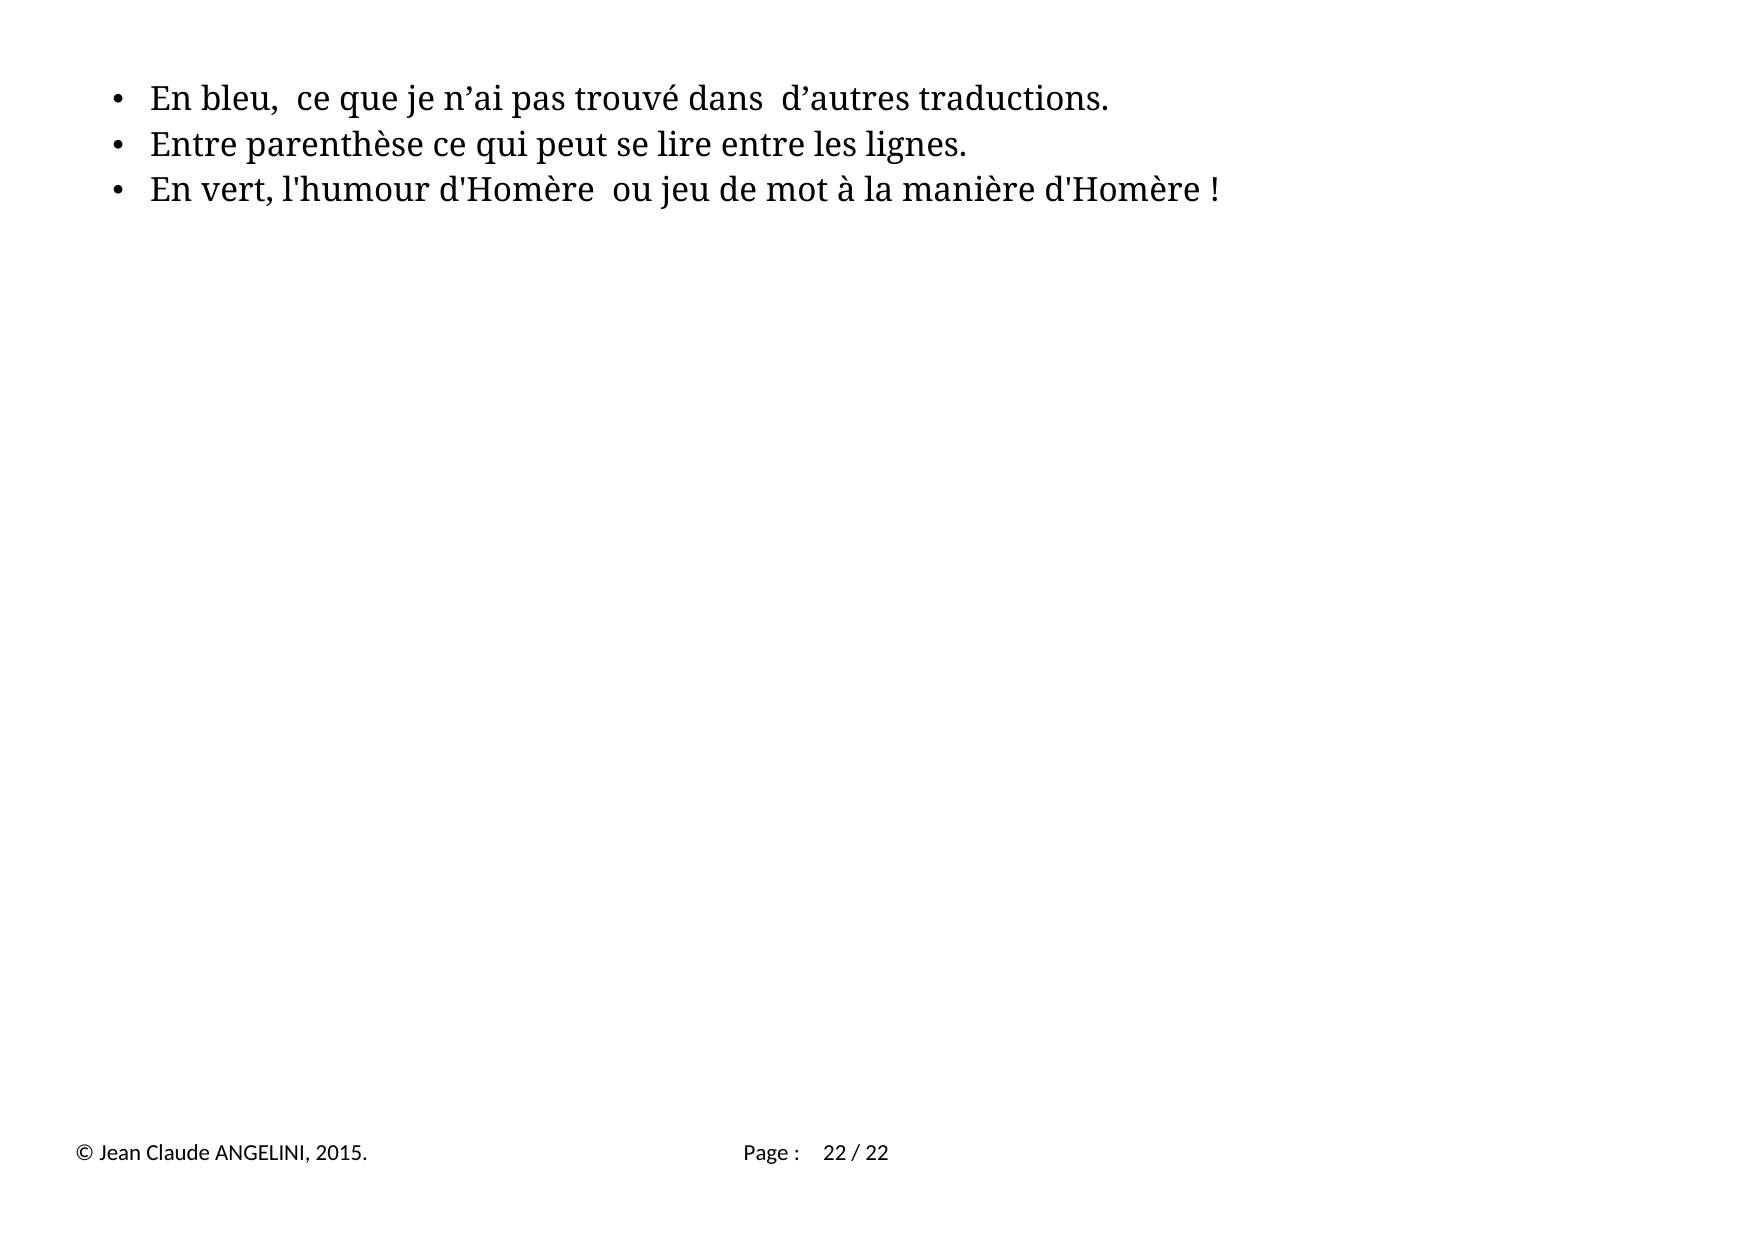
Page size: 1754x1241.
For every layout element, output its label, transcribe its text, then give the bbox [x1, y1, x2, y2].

list En vert, l'humour d'Homère ou jeu de mot à la manière d'Homère ! [112, 166, 1679, 211]
list En bleu, ce que je n’ai pas trouvé dans d’autres traductions. [112, 75, 1679, 120]
list Entre parenthèse ce qui peut se lire entre les lignes. [112, 120, 1679, 166]
